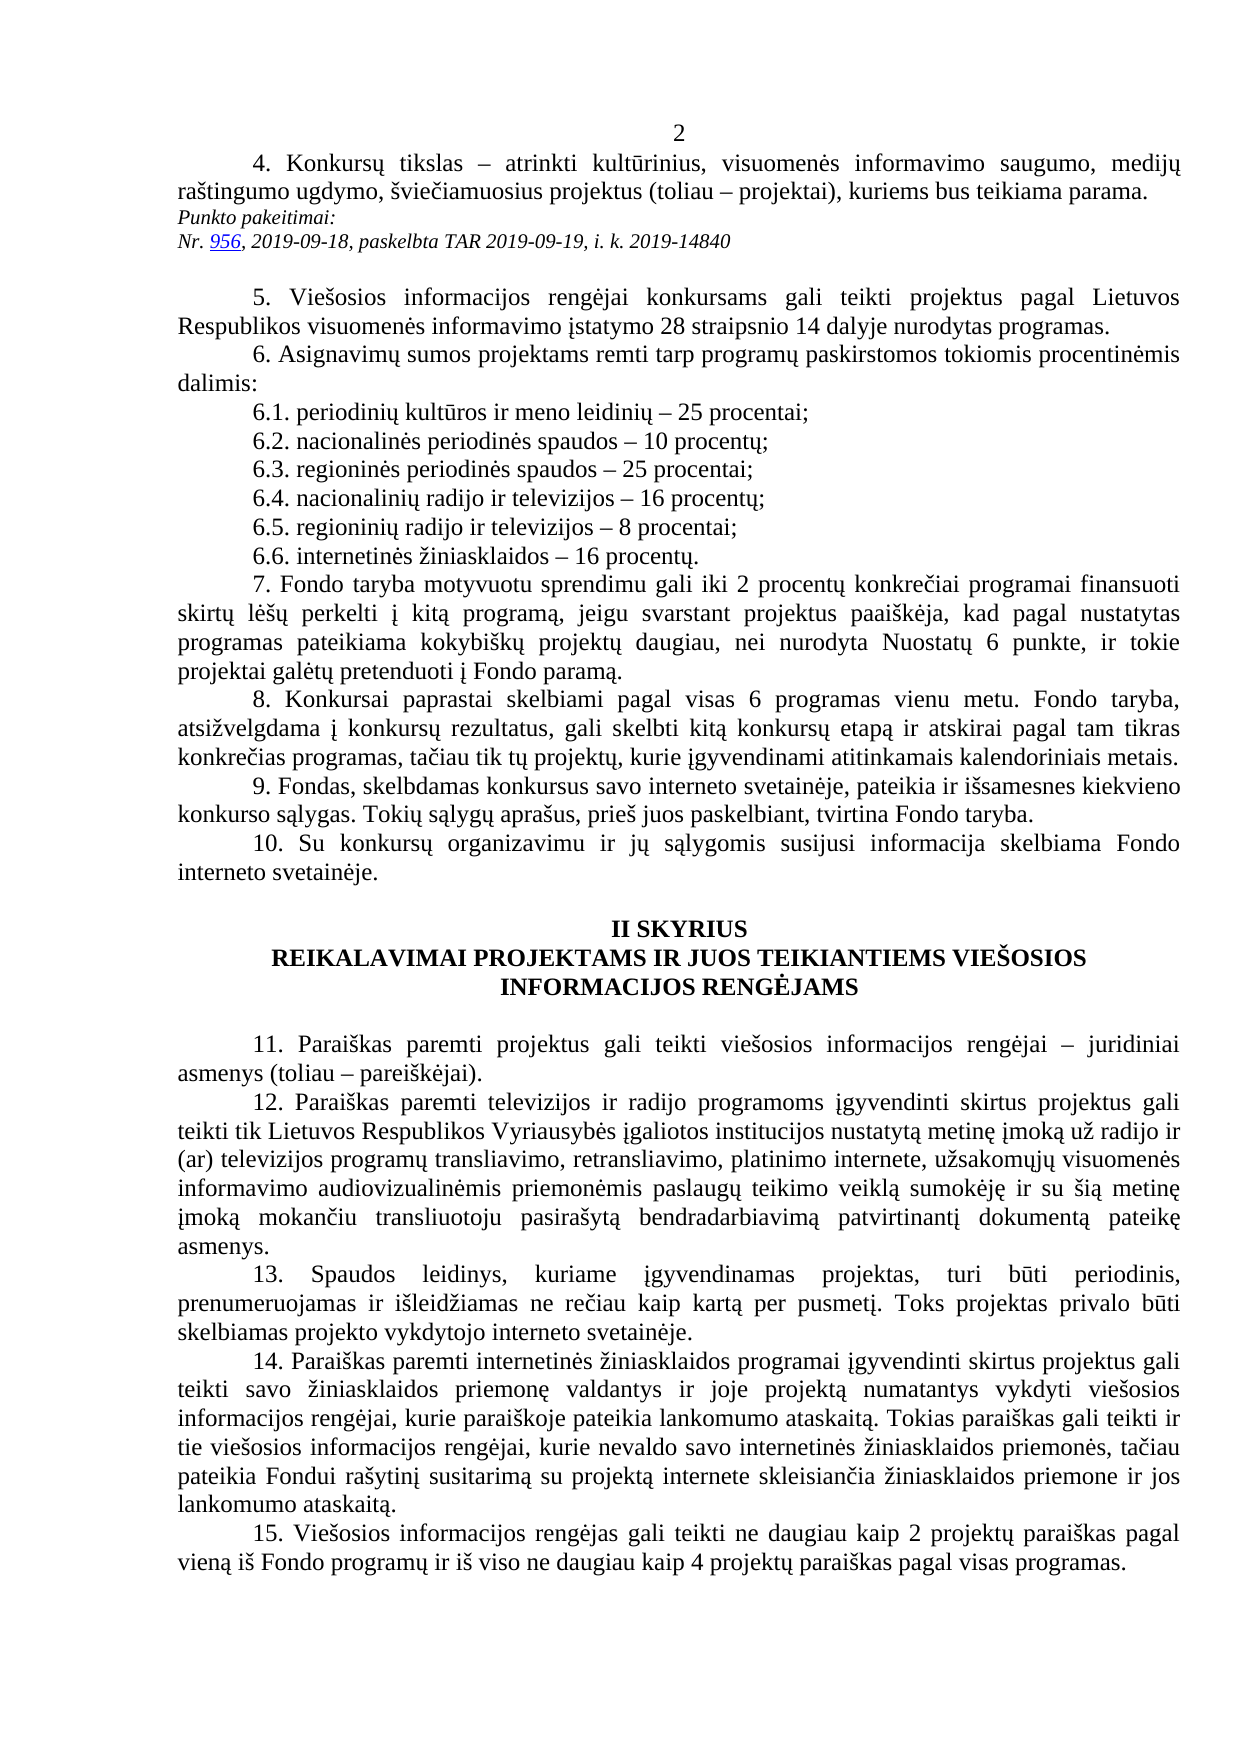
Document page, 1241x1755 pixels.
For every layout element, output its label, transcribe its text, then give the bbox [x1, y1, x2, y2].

text 6.4. nacionalinių radijo ir televizijos – 16 procentų; [177, 483, 1181, 512]
text 6.5. regioninių radijo ir televizijos – 8 procentai; [177, 512, 1181, 541]
text 10. Su konkursų organizavimu ir jų sąlygomis susijusi informacija skelbiama Fondo interneto svetainėje. [177, 828, 1181, 886]
text Punkto pakeitimai: [177, 205, 1181, 229]
text Nr. 956, 2019-09-18, paskelbta TAR 2019-09-19, i. k. 2019-14840 [177, 229, 1181, 253]
text REIKALAVIMAI PROJEKTAMS IR JUOS TEIKIANTIEMS VIEŠOSIOS INFORMACIJOS RENGĖJAMS [177, 943, 1181, 1001]
text 14. Paraiškas paremti internetinės žiniasklaidos programai įgyvendinti skirtus projektus gali teikti savo žiniasklaidos priemonę valdantys ir joje projektą numatantys vykdyti viešosios informacijos rengėjai, kurie paraiškoje pateikia lankomumo ataskaitą. Tokias paraiškas gali teikti ir tie viešosios informacijos rengėjai, kurie nevaldo savo internetinės žiniasklaidos priemonės, tačiau pateikia Fondui rašytinį susitarimą su projektą internete skleisiančia žiniasklaidos priemone ir jos lankomumo ataskaitą. [177, 1346, 1181, 1518]
text 15. Viešosios informacijos rengėjas gali teikti ne daugiau kaip 2 projektų paraiškas pagal vieną iš Fondo programų ir iš viso ne daugiau kaip 4 projektų paraiškas pagal visas programas. [177, 1518, 1181, 1576]
text 7. Fondo taryba motyvuotu sprendimu gali iki 2 procentų konkrečiai programai finansuoti skirtų lėšų perkelti į kitą programą, jeigu svarstant projektus paaiškėja, kad pagal nustatytas programas pateikiama kokybiškų projektų daugiau, nei nurodyta Nuostatų 6 punkte, ir tokie projektai galėtų pretenduoti į Fondo paramą. [177, 569, 1181, 684]
text 6.6. internetinės žiniasklaidos – 16 procentų. [177, 541, 1181, 569]
text 6. Asignavimų sumos projektams remti tarp programų paskirstomos tokiomis procentinėmis dalimis: [177, 339, 1181, 397]
text 12. Paraiškas paremti televizijos ir radijo programoms įgyvendinti skirtus projektus gali teikti tik Lietuvos Respublikos Vyriausybės įgaliotos institucijos nustatytą metinę įmoką už radijo ir (ar) televizijos programų transliavimo, retransliavimo, platinimo internete, užsakomųjų visuomenės informavimo audiovizualinėmis priemonėmis paslaugų teikimo veiklą sumokėję ir su šią metinę įmoką mokančiu transliuotoju pasirašytą bendradarbiavimą patvirtinantį dokumentą pateikę asmenys. [177, 1087, 1181, 1259]
text 4. Konkursų tikslas – atrinkti kultūrinius, visuomenės informavimo saugumo, medijų raštingumo ugdymo, šviečiamuosius projektus (toliau – projektai), kuriems bus teikiama parama. [177, 148, 1181, 205]
text 6.1. periodinių kultūros ir meno leidinių – 25 procentai; [177, 397, 1181, 426]
text 11. Paraiškas paremti projektus gali teikti viešosios informacijos rengėjai – juridiniai asmenys (toliau – pareiškėjai). [177, 1029, 1181, 1087]
text 8. Konkursai paprastai skelbiami pagal visas 6 programas vienu metu. Fondo taryba, atsižvelgdama į konkursų rezultatus, gali skelbti kitą konkursų etapą ir atskirai pagal tam tikras konkrečias programas, tačiau tik tų projektų, kurie įgyvendinami atitinkamais kalendoriniais metais. [177, 684, 1181, 771]
text 5. Viešosios informacijos rengėjai konkursams gali teikti projektus pagal Lietuvos Respublikos visuomenės informavimo įstatymo 28 straipsnio 14 dalyje nurodytas programas. [177, 282, 1181, 339]
text 6.3. regioninės periodinės spaudos – 25 procentai; [177, 454, 1181, 483]
text 13. Spaudos leidinys, kuriame įgyvendinamas projektas, turi būti periodinis, prenumeruojamas ir išleidžiamas ne rečiau kaip kartą per pusmetį. Toks projektas privalo būti skelbiamas projekto vykdytojo interneto svetainėje. [177, 1259, 1181, 1346]
text 6.2. nacionalinės periodinės spaudos – 10 procentų; [177, 426, 1181, 454]
text II SKYRIUS [177, 914, 1181, 943]
text 9. Fondas, skelbdamas konkursus savo interneto svetainėje, pateikia ir išsamesnes kiekvieno konkurso sąlygas. Tokių sąlygų aprašus, prieš juos paskelbiant, tvirtina Fondo taryba. [177, 771, 1181, 828]
